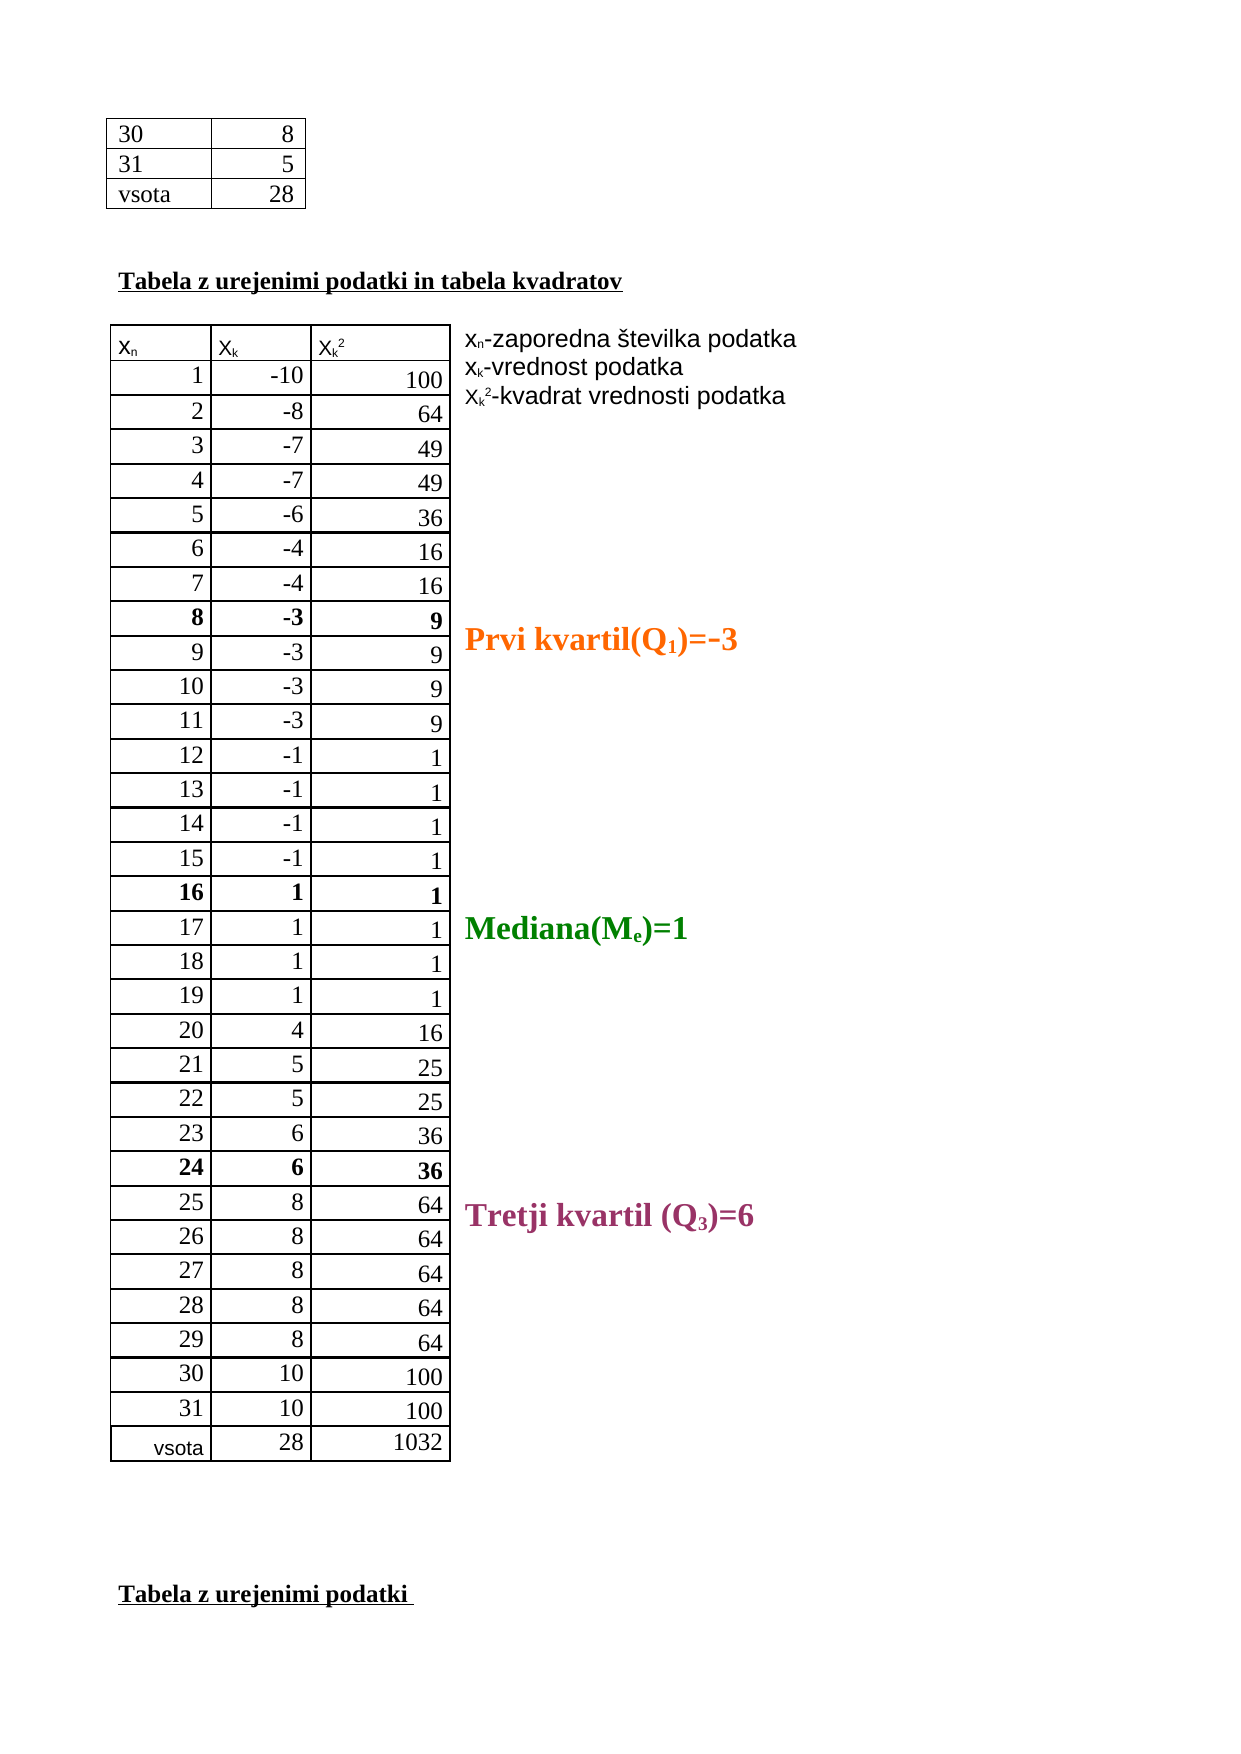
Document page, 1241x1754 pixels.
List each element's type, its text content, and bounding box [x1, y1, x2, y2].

table_cell 9 [111, 637, 210, 669]
table_cell 31 [111, 1393, 210, 1425]
table_cell 64 [312, 1221, 449, 1253]
table_cell 9 [312, 637, 449, 669]
table_cell 1032 [312, 1427, 449, 1459]
table_cell 1 [212, 912, 310, 944]
table_cell 12 [111, 740, 210, 772]
table_cell 27 [111, 1255, 210, 1288]
table_cell -3 [212, 602, 310, 634]
table_cell 1 [312, 843, 449, 875]
table_cell 10 [111, 671, 210, 703]
table_cell 64 [312, 1255, 449, 1288]
table_cell -1 [212, 774, 310, 806]
table_cell 1 [312, 946, 449, 978]
table_cell 26 [111, 1221, 210, 1253]
text Prvi kvartil(Q1)=-3 [451, 611, 1122, 659]
table_cell -4 [212, 534, 310, 566]
table_cell 28 [212, 179, 305, 207]
table_cell vsota [112, 1427, 210, 1459]
table_cell 28 [111, 1290, 210, 1322]
table_cell 16 [312, 568, 449, 600]
table_cell 29 [111, 1324, 210, 1356]
table_cell 8 [212, 1187, 310, 1219]
table_cell -1 [212, 809, 310, 841]
text xk-vrednost podatka [451, 352, 1122, 381]
table_cell 8 [212, 1221, 310, 1253]
table_cell 25 [312, 1084, 449, 1116]
table_cell 5 [212, 1084, 310, 1116]
table_cell 8 [212, 119, 305, 148]
table_cell -7 [212, 465, 310, 497]
table_cell -3 [212, 671, 310, 703]
table_cell 49 [312, 430, 449, 463]
table_cell 6 [111, 534, 210, 566]
table_cell 1 [212, 946, 310, 978]
table_cell 100 [312, 361, 449, 394]
table_cell -4 [212, 568, 310, 600]
table_cell 1 [312, 980, 449, 1013]
table_cell 4 [111, 465, 210, 497]
table_cell 6 [212, 1152, 310, 1184]
text Tretji kvartil (Q3)=6 [451, 1196, 1122, 1234]
table_cell 9 [312, 602, 449, 634]
table_cell 17 [111, 912, 210, 944]
table_cell 1 [312, 809, 449, 841]
table_cell 15 [111, 843, 210, 875]
table_cell 16 [111, 877, 210, 909]
table_cell 11 [111, 705, 210, 738]
table_cell 36 [312, 499, 449, 531]
table_header Xk2 [312, 326, 449, 359]
table_cell 22 [111, 1084, 210, 1116]
table_cell 9 [312, 705, 449, 738]
table_cell 1 [312, 774, 449, 806]
table_cell 100 [312, 1359, 449, 1391]
table_cell 25 [312, 1049, 449, 1081]
table_cell 64 [312, 396, 449, 428]
text Mediana(Me)=1 [451, 908, 1122, 946]
table_cell 8 [212, 1255, 310, 1288]
table_cell -1 [212, 843, 310, 875]
table_cell -8 [212, 396, 310, 428]
table_cell 8 [212, 1324, 310, 1356]
table_cell 64 [312, 1324, 449, 1356]
table_cell 25 [111, 1187, 210, 1219]
table_cell 14 [111, 809, 210, 841]
table_cell 5 [212, 1049, 310, 1081]
table_cell 20 [111, 1015, 210, 1047]
table_cell 1 [312, 912, 449, 944]
table_cell 5 [212, 149, 305, 178]
table_cell 31 [107, 149, 211, 178]
table_cell 24 [111, 1152, 210, 1184]
table_cell 30 [111, 1359, 210, 1391]
table_cell 100 [312, 1393, 449, 1425]
table_cell 28 [212, 1427, 310, 1459]
table_cell 18 [111, 946, 210, 978]
table_cell 7 [111, 568, 210, 600]
table_cell vsota [107, 179, 211, 207]
table_cell -3 [212, 637, 310, 669]
table_cell -6 [212, 499, 310, 531]
text Xk2-kvadrat vrednosti podatka [451, 381, 1122, 410]
table_cell 21 [111, 1049, 210, 1081]
table_cell 9 [312, 671, 449, 703]
text xn-zaporedna številka podatka [451, 323, 1122, 352]
table_cell 3 [111, 430, 210, 463]
table_cell 16 [312, 534, 449, 566]
table_cell 36 [312, 1118, 449, 1150]
table_cell 49 [312, 465, 449, 497]
table_cell 64 [312, 1187, 449, 1219]
table_cell -1 [212, 740, 310, 772]
text Tabela z urejenimi podatki in tabela kvadratov [118, 266, 1122, 295]
table_cell 30 [107, 119, 211, 148]
table_cell 8 [111, 602, 210, 634]
table_cell 2 [111, 396, 210, 428]
table_cell 6 [212, 1118, 310, 1150]
table_cell 1 [212, 980, 310, 1013]
table_cell -7 [212, 430, 310, 463]
table_cell 8 [212, 1290, 310, 1322]
table_cell 19 [111, 980, 210, 1013]
table_cell 1 [111, 361, 210, 394]
table_cell 10 [212, 1359, 310, 1391]
table_cell 13 [111, 774, 210, 806]
table_cell 16 [312, 1015, 449, 1047]
table_cell 10 [212, 1393, 310, 1425]
table_cell 64 [312, 1290, 449, 1322]
table_header xn [111, 326, 210, 359]
table_header Xk [212, 326, 310, 359]
table_cell 23 [111, 1118, 210, 1150]
table_cell 1 [312, 740, 449, 772]
table_cell 1 [312, 877, 449, 909]
table_cell -10 [212, 361, 310, 394]
table_cell 5 [111, 499, 210, 531]
table_cell 4 [212, 1015, 310, 1047]
table_cell 36 [312, 1152, 449, 1184]
table_cell 1 [212, 877, 310, 909]
table_cell -3 [212, 705, 310, 738]
text Tabela z urejenimi podatki [118, 1579, 1122, 1608]
